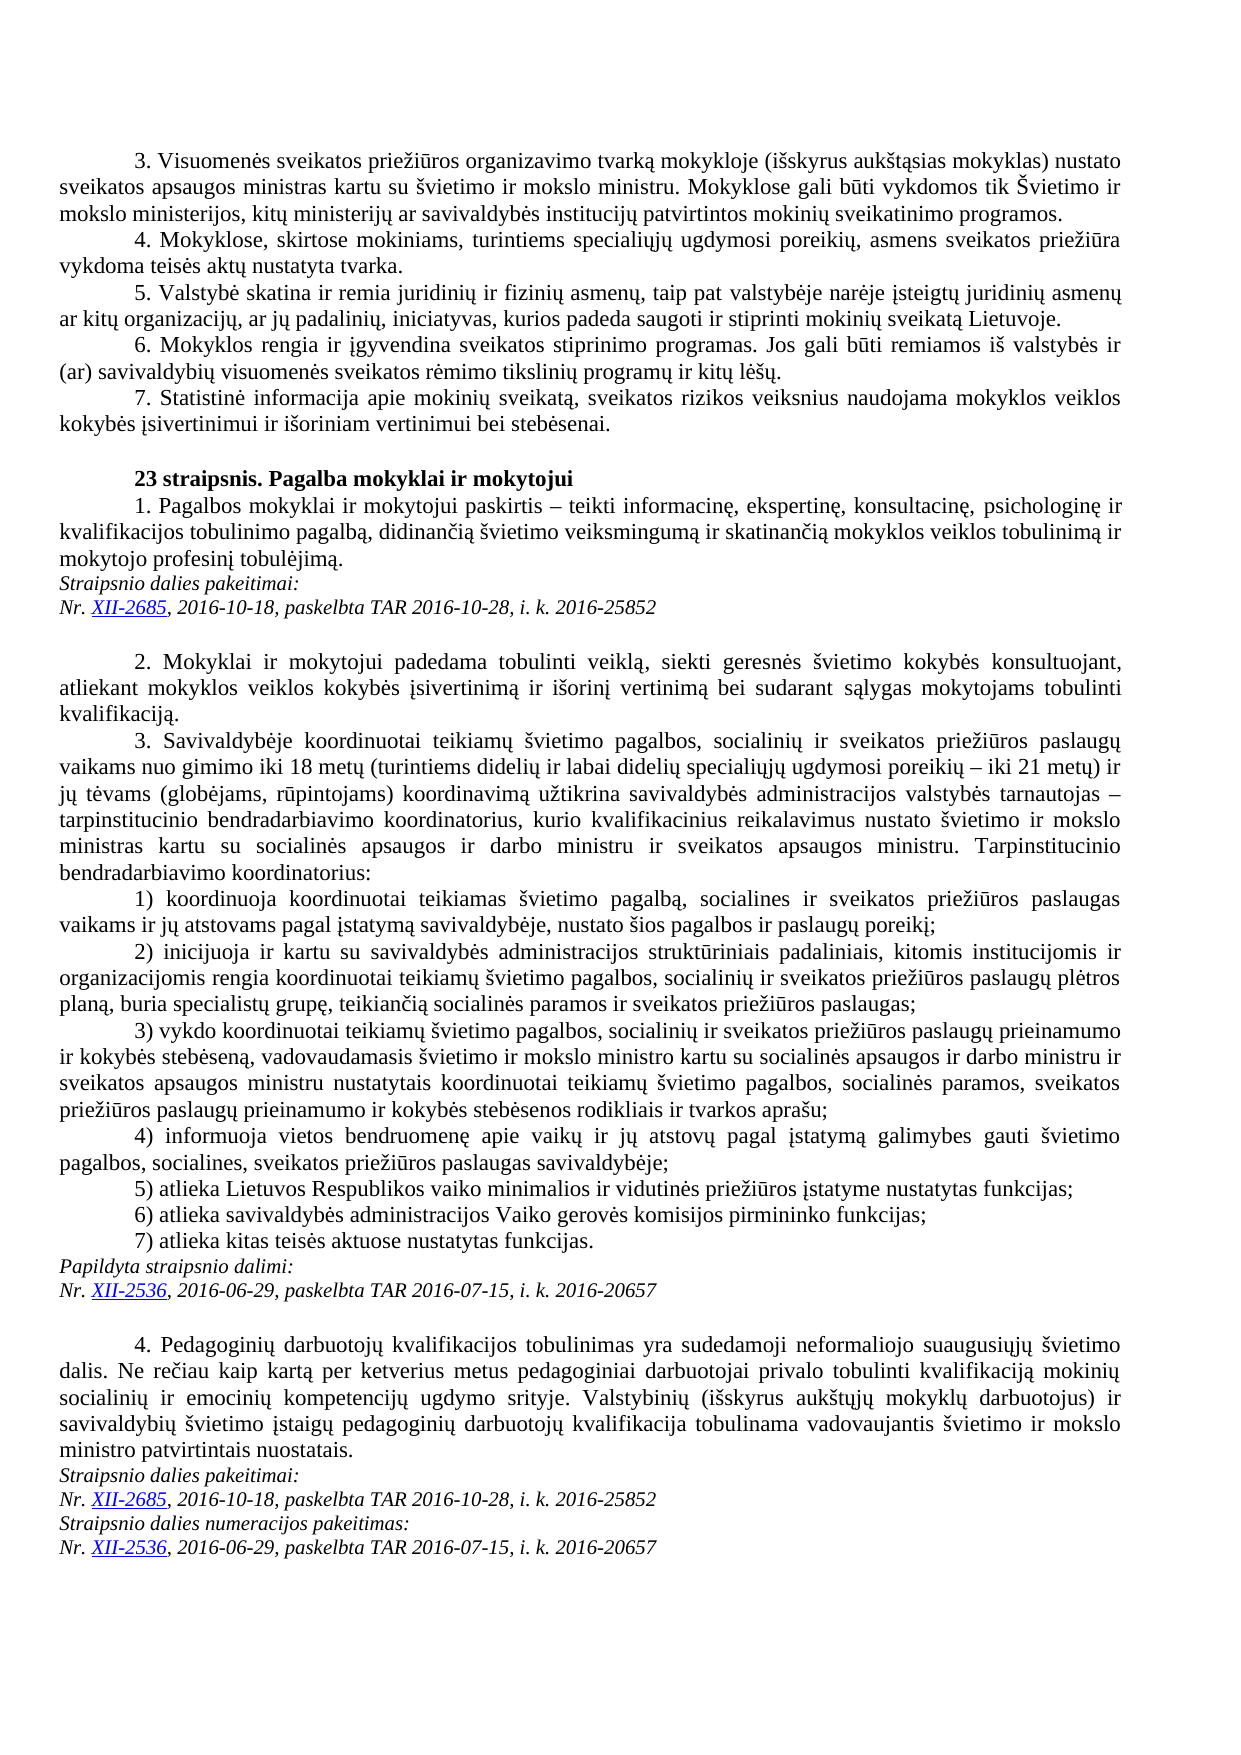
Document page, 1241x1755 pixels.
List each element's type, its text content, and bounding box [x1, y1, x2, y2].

text 6) atlieka savivaldybės administracijos Vaiko gerovės komisijos pirmininko funkcijas; [59, 1201, 1122, 1228]
text 5. Valstybė skatina ir remia juridinių ir fizinių asmenų, taip pat valstybėje narėje įsteigtų juridinių asmenų ar kitų organizacijų, ar jų padalinių, iniciatyvas, kurios padeda saugoti ir stiprinti mokinių sveikatą Lietuvoje. [59, 279, 1122, 331]
text 4) informuoja vietos bendruomenę apie vaikų ir jų atstovų pagal įstatymą galimybes gauti švietimo pagalbos, socialines, sveikatos priežiūros paslaugas savivaldybėje; [59, 1122, 1122, 1175]
text Nr. XII-2685, 2016-10-18, paskelbta TAR 2016-10-28, i. k. 2016-25852 [59, 595, 1122, 619]
text Nr. XII-2536, 2016-06-29, paskelbta TAR 2016-07-15, i. k. 2016-20657 [59, 1278, 1122, 1302]
text 3. Visuomenės sveikatos priežiūros organizavimo tvarką mokykloje (išskyrus aukštąsias mokyklas) nustato sveikatos apsaugos ministras kartu su švietimo ir mokslo ministru. Mokyklose gali būti vykdomos tik Švietimo ir mokslo ministerijos, kitų ministerijų ar savivaldybės institucijų patvirtintos mokinių sveikatinimo programos. [59, 147, 1122, 226]
text 1) koordinuoja koordinuotai teikiamas švietimo pagalbą, socialines ir sveikatos priežiūros paslaugas vaikams ir jų atstovams pagal įstatymą savivaldybėje, nustato šios pagalbos ir paslaugų poreikį; [59, 885, 1122, 938]
text 7. Statistinė informacija apie mokinių sveikatą, sveikatos rizikos veiksnius naudojama mokyklos veiklos kokybės įsivertinimui ir išoriniam vertinimui bei stebėsenai. [59, 384, 1122, 437]
text 7) atlieka kitas teisės aktuose nustatytas funkcijas. [59, 1228, 1122, 1254]
text Papildyta straipsnio dalimi: [59, 1254, 1122, 1278]
text 4. Mokyklose, skirtose mokiniams, turintiems specialiųjų ugdymosi poreikių, asmens sveikatos priežiūra vykdoma teisės aktų nustatyta tvarka. [59, 226, 1122, 279]
text 2) inicijuoja ir kartu su savivaldybės administracijos struktūriniais padaliniais, kitomis institucijomis ir organizacijomis rengia koordinuotai teikiamų švietimo pagalbos, socialinių ir sveikatos priežiūros paslaugų plėtros planą, buria specialistų grupę, teikiančią socialinės paramos ir sveikatos priežiūros paslaugas; [59, 938, 1122, 1017]
text Straipsnio dalies numeracijos pakeitimas: [59, 1511, 1122, 1535]
text 3) vykdo koordinuotai teikiamų švietimo pagalbos, socialinių ir sveikatos priežiūros paslaugų prieinamumo ir kokybės stebėseną, vadovaudamasis švietimo ir mokslo ministro kartu su socialinės apsaugos ir darbo ministru ir sveikatos apsaugos ministru nustatytais koordinuotai teikiamų švietimo pagalbos, socialinės paramos, sveikatos priežiūros paslaugų prieinamumo ir kokybės stebėsenos rodikliais ir tvarkos aprašu; [59, 1017, 1122, 1122]
text 6. Mokyklos rengia ir įgyvendina sveikatos stiprinimo programas. Jos gali būti remiamos iš valstybės ir (ar) savivaldybių visuomenės sveikatos rėmimo tikslinių programų ir kitų lėšų. [59, 331, 1122, 384]
text 3. Savivaldybėje koordinuotai teikiamų švietimo pagalbos, socialinių ir sveikatos priežiūros paslaugų vaikams nuo gimimo iki 18 metų (turintiems didelių ir labai didelių specialiųjų ugdymosi poreikių – iki 21 metų) ir jų tėvams (globėjams, rūpintojams) koordinavimą užtikrina savivaldybės administracijos valstybės tarnautojas – tarpinstitucinio bendradarbiavimo koordinatorius, kurio kvalifikacinius reikalavimus nustato švietimo ir mokslo ministras kartu su socialinės apsaugos ir darbo ministru ir sveikatos apsaugos ministru. Tarpinstitucinio bendradarbiavimo koordinatorius: [59, 727, 1122, 885]
text Nr. XII-2685, 2016-10-18, paskelbta TAR 2016-10-28, i. k. 2016-25852 [59, 1487, 1122, 1511]
text Nr. XII-2536, 2016-06-29, paskelbta TAR 2016-07-15, i. k. 2016-20657 [59, 1535, 1122, 1559]
text 2. Mokyklai ir mokytojui padedama tobulinti veiklą, siekti geresnės švietimo kokybės konsultuojant, atliekant mokyklos veiklos kokybės įsivertinimą ir išorinį vertinimą bei sudarant sąlygas mokytojams tobulinti kvalifikaciją. [59, 648, 1122, 727]
text Straipsnio dalies pakeitimai: [59, 1463, 1122, 1487]
text 5) atlieka Lietuvos Respublikos vaiko minimalios ir vidutinės priežiūros įstatyme nustatytas funkcijas; [59, 1175, 1122, 1201]
text 23 straipsnis. Pagalba mokyklai ir mokytojui [59, 466, 1122, 492]
text 4. Pedagoginių darbuotojų kvalifikacijos tobulinimas yra sudedamoji neformaliojo suaugusiųjų švietimo dalis. Ne rečiau kaip kartą per ketverius metus pedagoginiai darbuotojai privalo tobulinti kvalifikaciją mokinių socialinių ir emocinių kompetencijų ugdymo srityje. Valstybinių (išskyrus aukštųjų mokyklų darbuotojus) ir savivaldybių švietimo įstaigų pedagoginių darbuotojų kvalifikacija tobulinama vadovaujantis švietimo ir mokslo ministro patvirtintais nuostatais. [59, 1331, 1122, 1463]
text Straipsnio dalies pakeitimai: [59, 571, 1122, 595]
text 1. Pagalbos mokyklai ir mokytojui paskirtis – teikti informacinę, ekspertinę, konsultacinę, psichologinę ir kvalifikacijos tobulinimo pagalbą, didinančią švietimo veiksmingumą ir skatinančią mokyklos veiklos tobulinimą ir mokytojo profesinį tobulėjimą. [59, 492, 1122, 571]
